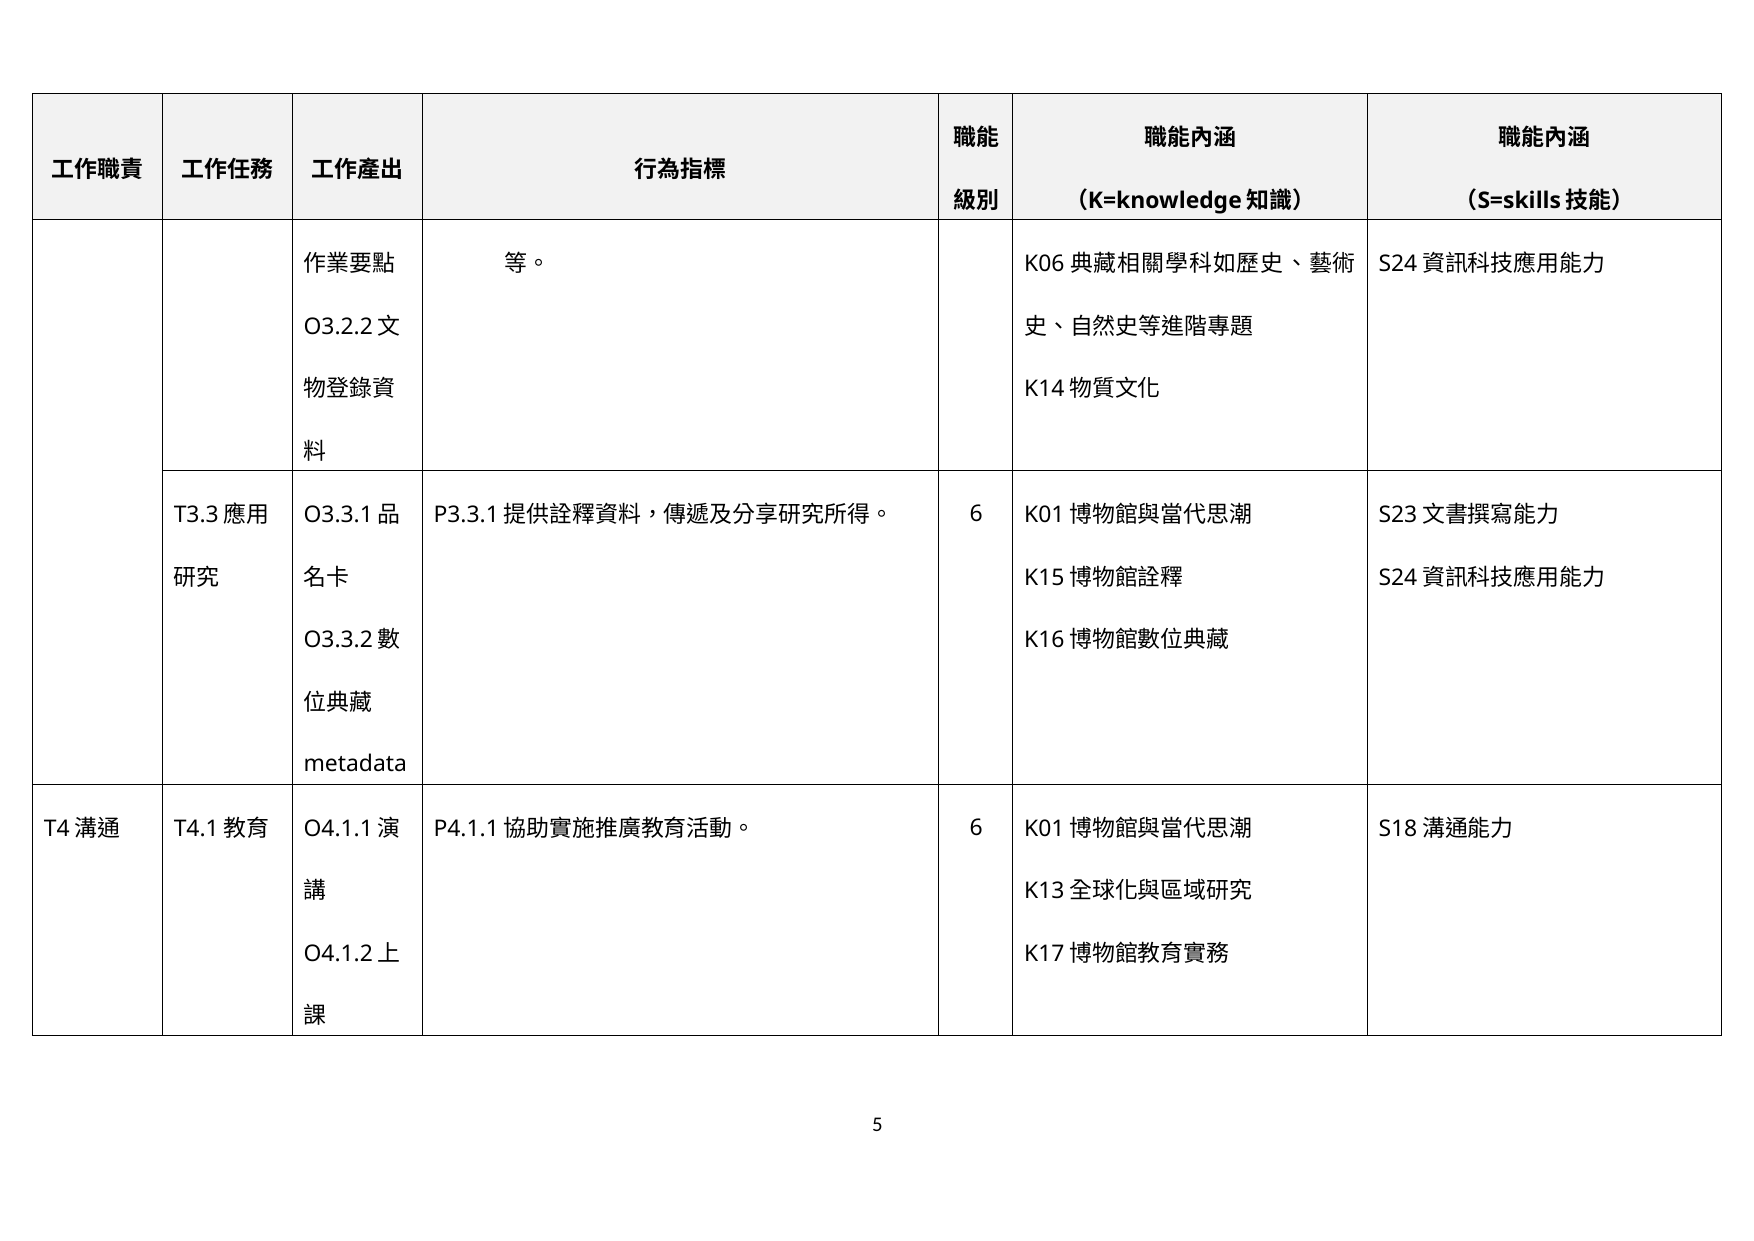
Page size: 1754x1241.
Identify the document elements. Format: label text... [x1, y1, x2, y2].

table_header 職能內涵 （K=knowledge知識） [1013, 94, 1367, 219]
table_cell S18溝通能力 [1368, 785, 1721, 1035]
table_cell [163, 220, 292, 470]
table_header 工作職責 [33, 94, 162, 219]
table_cell P3.3.1提供詮釋資料，傳遞及分享研究所得。 [423, 471, 938, 784]
table_cell [939, 220, 1012, 470]
table_cell S23文書撰寫能力 S24資訊科技應用能力 [1368, 471, 1721, 784]
table_cell K01博物館與當代思潮 K13全球化與區域研究 K17博物館教育實務 [1013, 785, 1367, 1035]
table_cell O4.1.1演講 O4.1.2上課 [293, 785, 422, 1035]
table_cell K06典藏相關學科如歷史、藝術史、自然史等進階專題 K14物質文化 [1013, 220, 1367, 470]
table_header 職能內涵 （S=skills技能） [1368, 94, 1721, 219]
table_header 工作產出 [293, 94, 422, 219]
table_cell 6 [939, 471, 1012, 784]
table_cell 作業要點 O3.2.2文物登錄資料 [293, 220, 422, 470]
table_cell 等。 [423, 220, 938, 470]
table_header 行為指標 [423, 94, 938, 219]
table_header 工作任務 [163, 94, 292, 219]
table_cell 6 [939, 785, 1012, 1035]
table_cell P4.1.1協助實施推廣教育活動。 [423, 785, 938, 1035]
table_cell O3.3.1品名卡 O3.3.2數位典藏metadata [293, 471, 422, 784]
table_cell T3.3應用研究 [163, 471, 292, 784]
table_cell T4.1教育 [163, 785, 292, 1035]
table_cell K01博物館與當代思潮 K15博物館詮釋 K16博物館數位典藏 [1013, 471, 1367, 784]
table_cell T4溝通 [33, 785, 162, 1035]
table_header 職能級別 [939, 94, 1012, 219]
table_cell [33, 220, 162, 784]
table_cell S24資訊科技應用能力 [1368, 220, 1721, 470]
